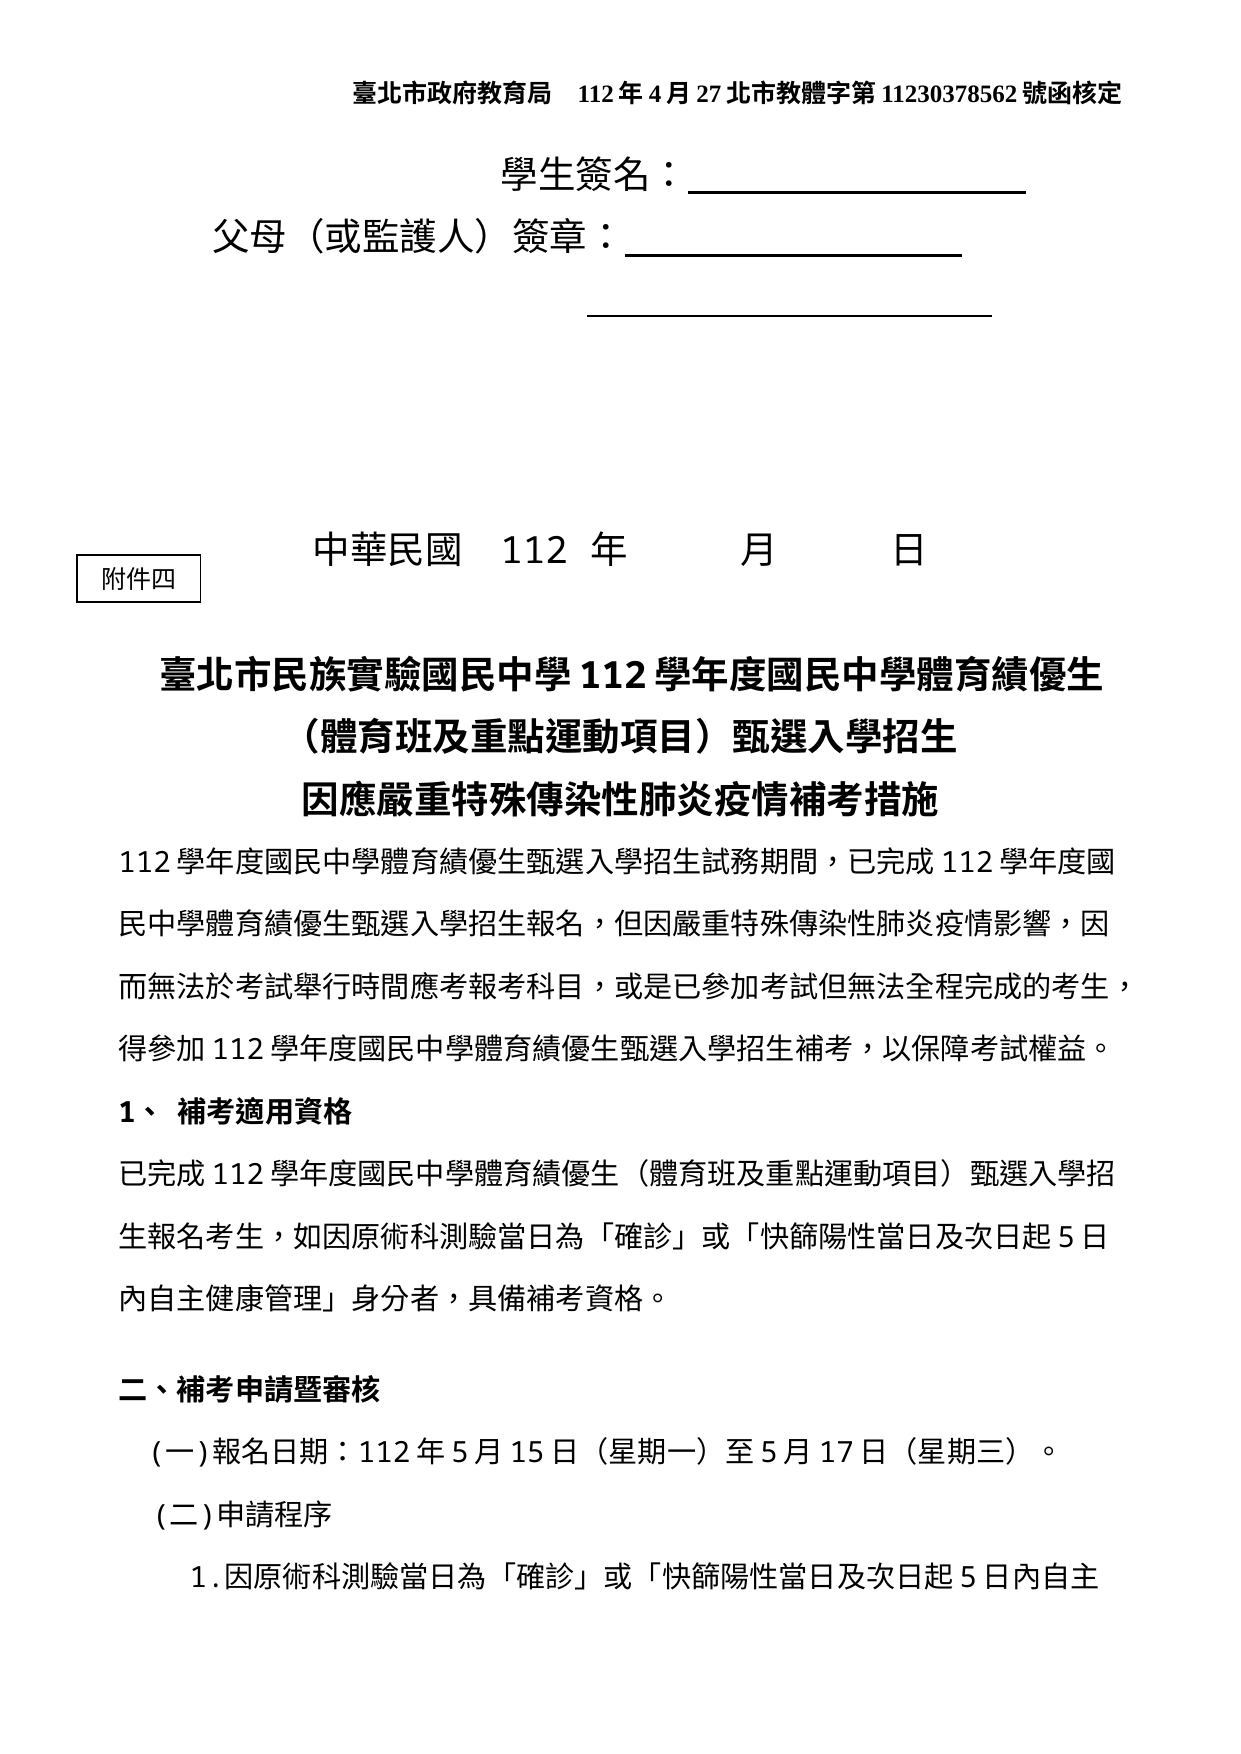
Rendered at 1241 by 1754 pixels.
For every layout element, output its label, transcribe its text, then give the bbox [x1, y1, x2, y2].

text 父母（或監護人）簽章： [118, 193, 1122, 255]
text 因應嚴重特殊傳染性肺炎疫情補考措施 [118, 755, 1122, 818]
text 二、補考申請暨審核 [118, 1346, 1122, 1408]
text 已完成112學年度國民中學體育績優生（體育班及重點運動項目）甄選入學招生報名考生，如因原術科測驗當日為「確診」或「快篩陽性當日及次日起5日內自主健康管理」身分者，具備補考資格。 [118, 1130, 1122, 1318]
text 112學年度國民中學體育績優生甄選入學招生試務期間，已完成112學年度國民中學體育績優生甄選入學招生報名，但因嚴重特殊傳染性肺炎疫情影響，因而無法於考試舉行時間應考報考科目，或是已參加考試但無法全程完成的考生，得參加112學年度國民中學體育績優生甄選入學招生補考，以保障考試權益。 [118, 818, 1122, 1068]
text 學生簽名： [118, 130, 1122, 193]
text 中華民國 112 年 月 日 [118, 505, 1122, 568]
text （體育班及重點運動項目）甄選入學招生 [118, 693, 1122, 755]
list 補考適用資格 [118, 1068, 1122, 1130]
text (一)報名日期：112年5月15日（星期一）至5月17日（星期三）。 [148, 1408, 1122, 1471]
text (二)申請程序 [118, 1471, 1122, 1533]
text 臺北市民族實驗國民中學112學年度國民中學體育績優生 [118, 630, 1122, 693]
text 附件四 [93, 563, 184, 594]
text 1.因原術科測驗當日為「確診」或「快篩陽性當日及次日起5日內自主 [189, 1533, 1122, 1596]
